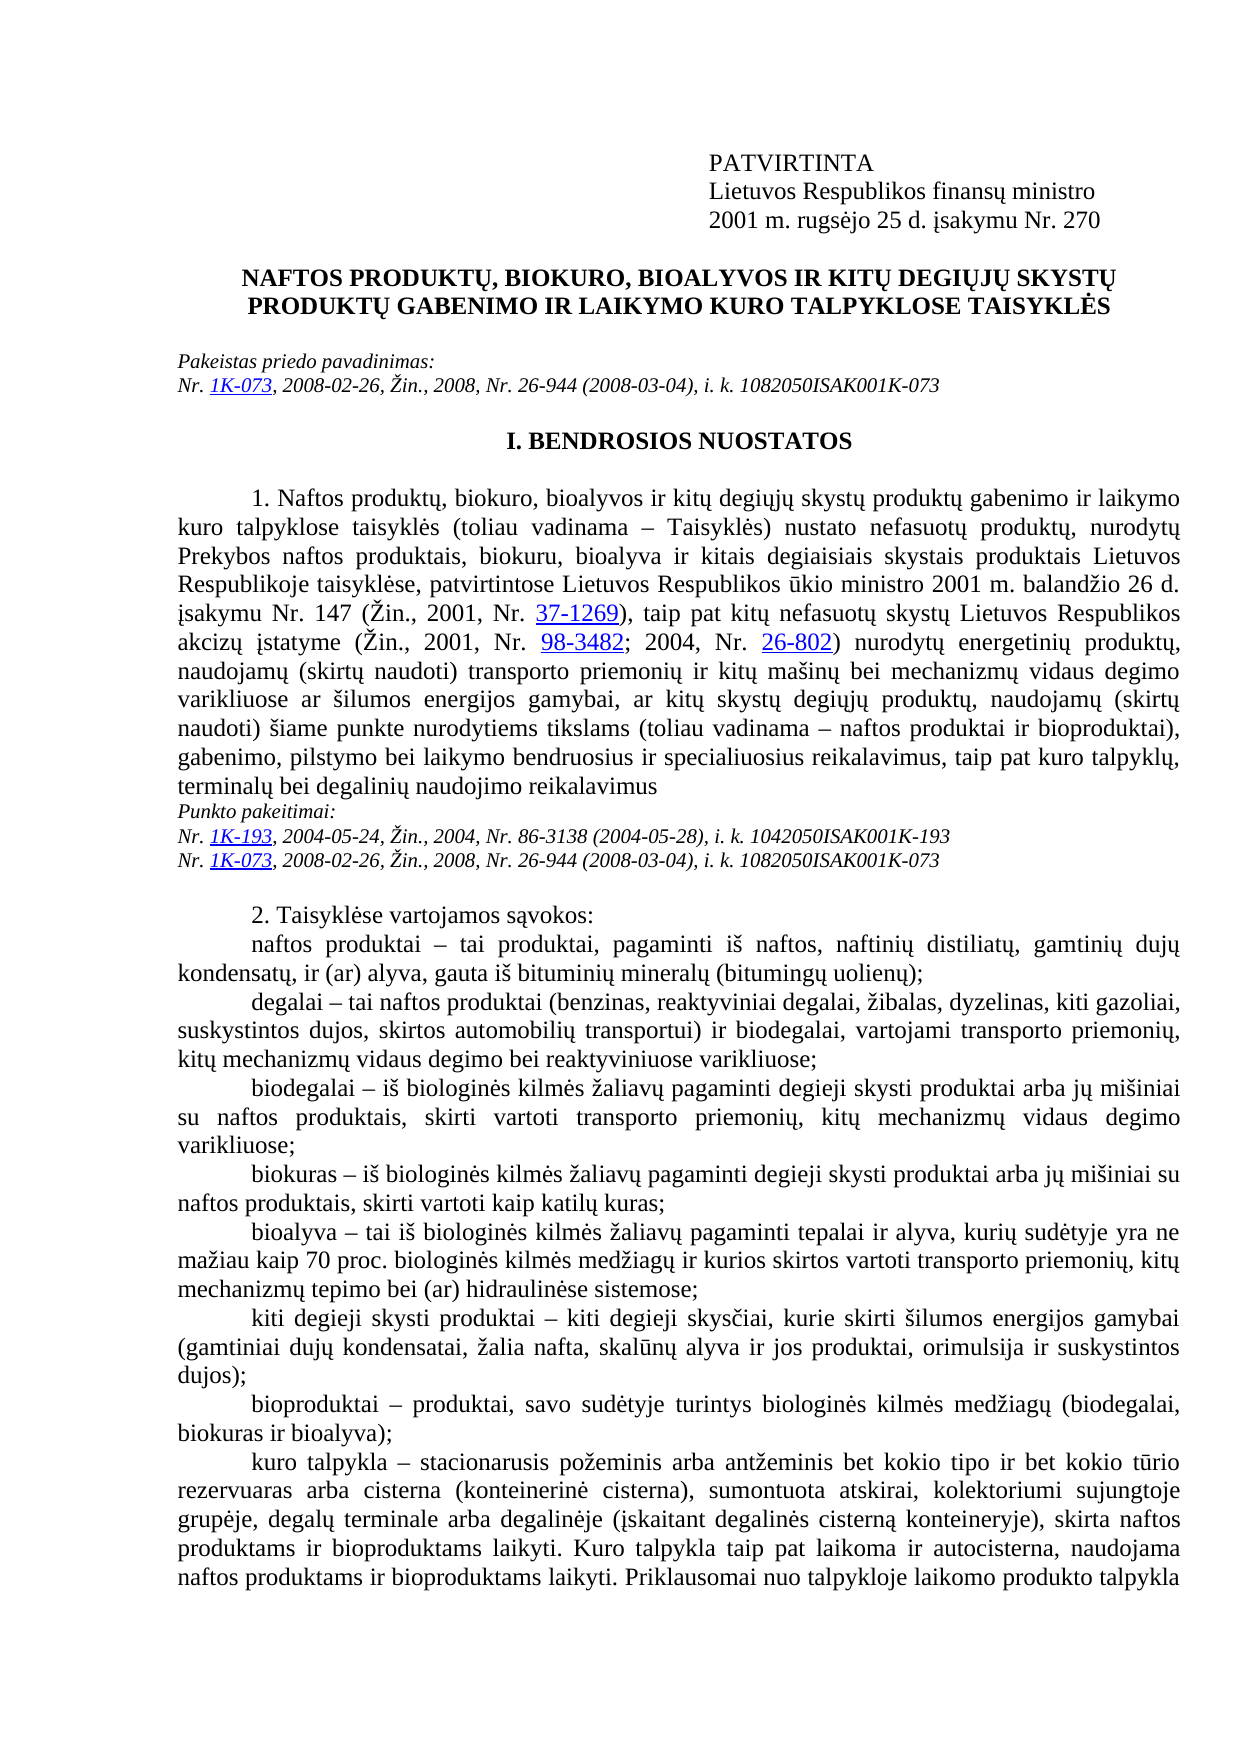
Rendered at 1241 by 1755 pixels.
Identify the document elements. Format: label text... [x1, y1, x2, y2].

text I. BENDROSIOS NUOSTATOS [177, 426, 1181, 454]
text Lietuvos Respublikos finansų ministro [177, 176, 1181, 205]
text naftos produktai – tai produktai, pagaminti iš naftos, naftinių distiliatų, gamtinių dujų kondensatų, ir (ar) alyva, gauta iš bituminių mineralų (bitumingų uolienų); [177, 929, 1181, 987]
text Nr. 1K-073, 2008-02-26, Žin., 2008, Nr. 26-944 (2008-03-04), i. k. 1082050ISAK001K-073 [177, 848, 1181, 872]
text 2001 m. rugsėjo 25 d. įsakymu Nr. 270 [177, 205, 1181, 234]
text bioproduktai – produktai, savo sudėtyje turintys biologinės kilmės medžiagų (biodegalai, biokuras ir bioalyva); [177, 1389, 1181, 1447]
text biodegalai – iš biologinės kilmės žaliavų pagaminti degieji skysti produktai arba jų mišiniai su naftos produktais, skirti vartoti transporto priemonių, kitų mechanizmų vidaus degimo varikliuose; [177, 1073, 1181, 1159]
text Punkto pakeitimai: [177, 799, 1181, 823]
text biokuras – iš biologinės kilmės žaliavų pagaminti degieji skysti produktai arba jų mišiniai su naftos produktais, skirti vartoti kaip katilų kuras; [177, 1159, 1181, 1217]
text PATVIRTINTA [177, 148, 1181, 176]
text kuro talpykla – stacionarusis požeminis arba antžeminis bet kokio tipo ir bet kokio tūrio rezervuaras arba cisterna (konteinerinė cisterna), sumontuota atskirai, kolektoriumi sujungtoje grupėje, degalų terminale arba degalinėje (įskaitant degalinės cisterną konteineryje), skirta naftos produktams ir bioproduktams laikyti. Kuro talpykla taip pat laikoma ir autocisterna, naudojama naftos produktams ir bioproduktams laikyti. Priklausomai nuo talpykloje laikomo produkto talpykla [177, 1447, 1181, 1590]
text Nr. 1K-193, 2004-05-24, Žin., 2004, Nr. 86-3138 (2004-05-28), i. k. 1042050ISAK001K-193 [177, 823, 1181, 848]
text degalai – tai naftos produktai (benzinas, reaktyviniai degalai, žibalas, dyzelinas, kiti gazoliai, suskystintos dujos, skirtos automobilių transportui) ir biodegalai, vartojami transporto priemonių, kitų mechanizmų vidaus degimo bei reaktyviniuose varikliuose; [177, 987, 1181, 1073]
text kiti degieji skysti produktai – kiti degieji skysčiai, kurie skirti šilumos energijos gamybai (gamtiniai dujų kondensatai, žalia nafta, skalūnų alyva ir jos produktai, orimulsija ir suskystintos dujos); [177, 1303, 1181, 1389]
text Nr. 1K-073, 2008-02-26, Žin., 2008, Nr. 26-944 (2008-03-04), i. k. 1082050ISAK001K-073 [177, 373, 1181, 397]
text 2. Taisyklėse vartojamos sąvokos: [177, 900, 1181, 929]
text Pakeistas priedo pavadinimas: [177, 349, 1181, 373]
text NAFTOS PRODUKTŲ, BIOKURO, BIOALYVOS IR KITŲ DEGIŲJŲ SKYSTŲ PRODUKTŲ GABENIMO IR LAIKYMO KURO TALPYKLOSE TAISYKLĖS [177, 263, 1181, 320]
text bioalyva – tai iš biologinės kilmės žaliavų pagaminti tepalai ir alyva, kurių sudėtyje yra ne mažiau kaip 70 proc. biologinės kilmės medžiagų ir kurios skirtos vartoti transporto priemonių, kitų mechanizmų tepimo bei (ar) hidraulinėse sistemose; [177, 1217, 1181, 1303]
text 1. Naftos produktų, biokuro, bioalyvos ir kitų degiųjų skystų produktų gabenimo ir laikymo kuro talpyklose taisyklės (toliau vadinama – Taisyklės) nustato nefasuotų produktų, nurodytų Prekybos naftos produktais, biokuru, bioalyva ir kitais degiaisiais skystais produktais Lietuvos Respublikoje taisyklėse, patvirtintose Lietuvos Respublikos ūkio ministro 2001 m. balandžio 26 d. įsakymu Nr. 147 (Žin., 2001, Nr. 37-1269), taip pat kitų nefasuotų skystų Lietuvos Respublikos akcizų įstatyme (Žin., 2001, Nr. 98-3482; 2004, Nr. 26-802) nurodytų energetinių produktų, naudojamų (skirtų naudoti) transporto priemonių ir kitų mašinų bei mechanizmų vidaus degimo varikliuose ar šilumos energijos gamybai, ar kitų skystų degiųjų produktų, naudojamų (skirtų naudoti) šiame punkte nurodytiems tikslams (toliau vadinama – naftos produktai ir bioproduktai), gabenimo, pilstymo bei laikymo bendruosius ir specialiuosius reikalavimus, taip pat kuro talpyklų, terminalų bei degalinių naudojimo reikalavimus [177, 483, 1181, 799]
